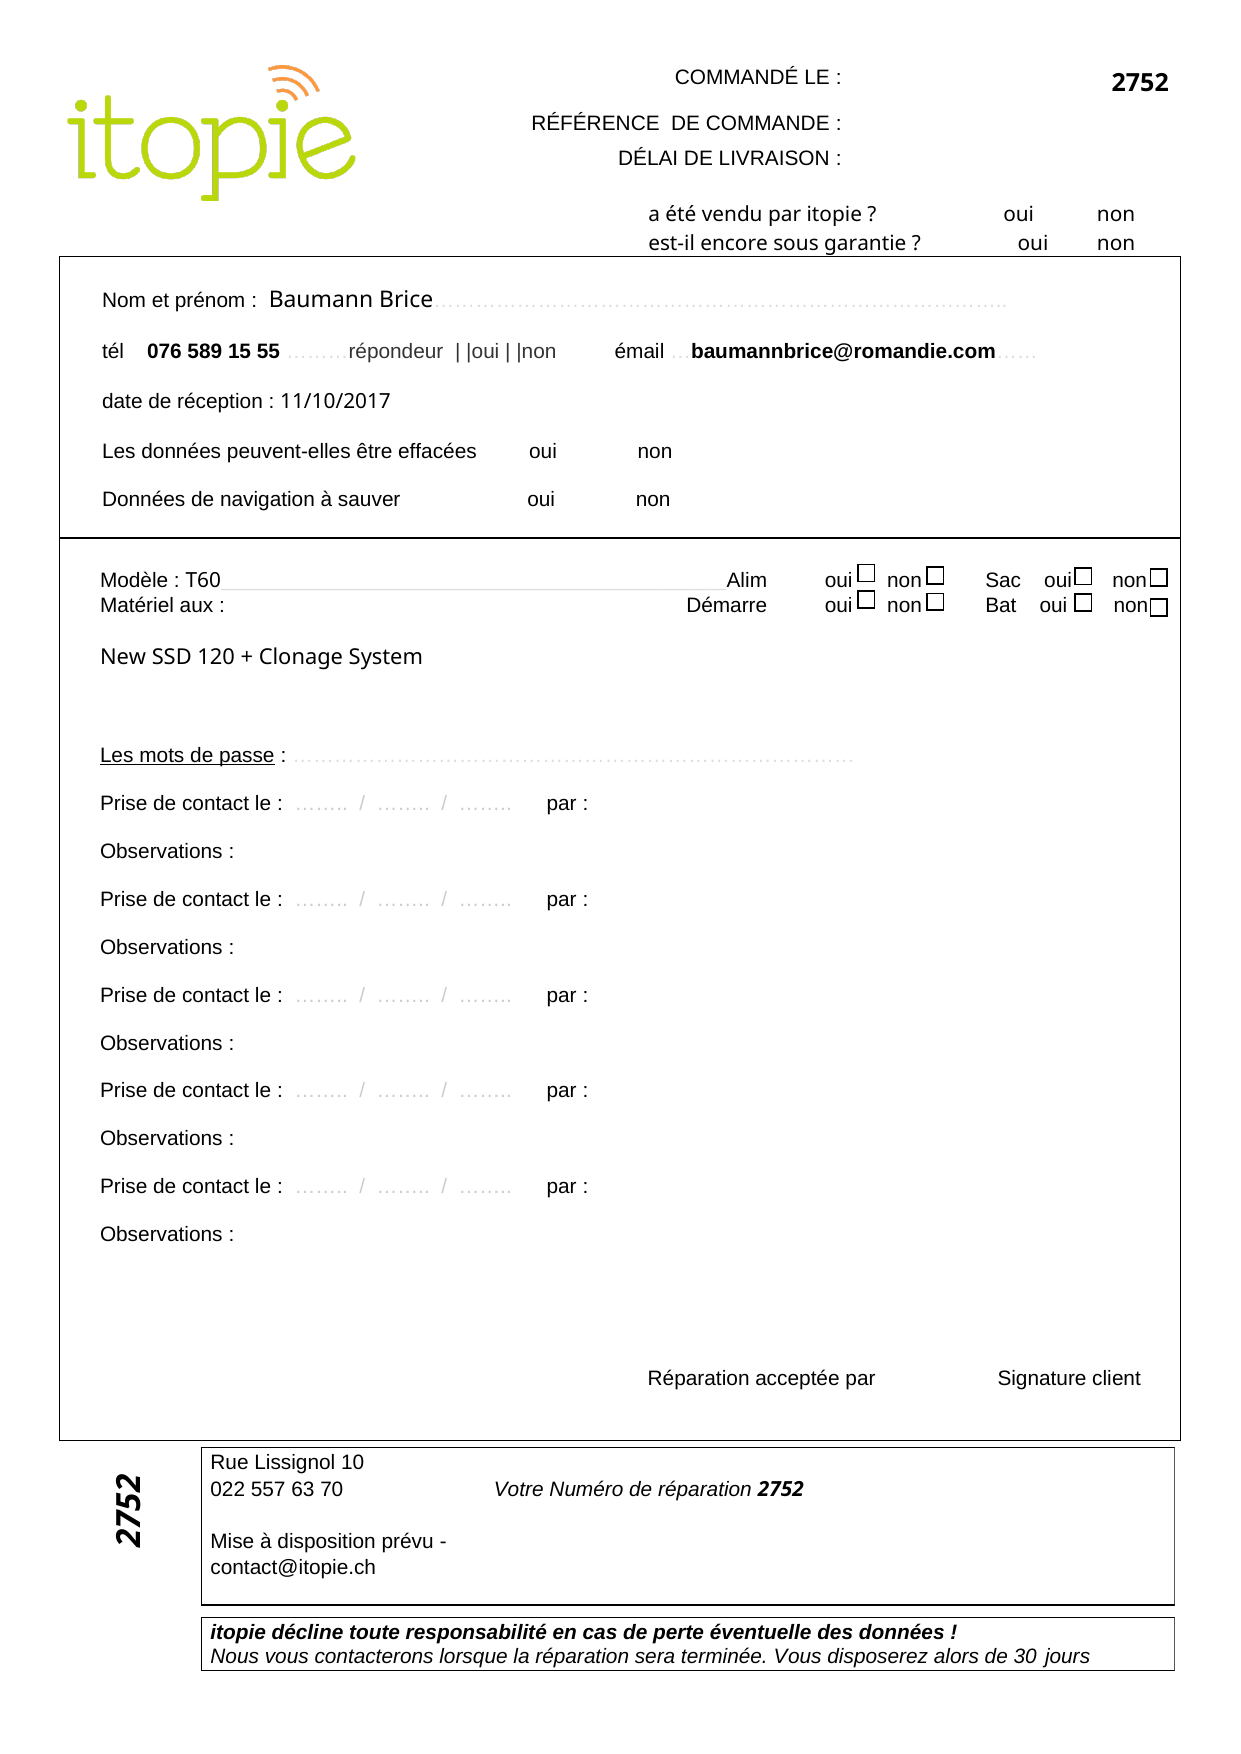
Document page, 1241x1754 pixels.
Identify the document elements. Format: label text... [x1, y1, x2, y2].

text Observations : [60, 1219, 1180, 1246]
text Modèle : T60 Alim oui non Sac oui non [948, 562, 1180, 590]
text est-il encore sous garantie ? oui non [59, 228, 1181, 256]
table_header 2752 [847, 59, 1180, 104]
text Prise de contact le : …….. / …….. / …….. par : [60, 1171, 1180, 1198]
text Prise de contact le : …….. / …….. / …….. par : [60, 788, 1180, 815]
text Prise de contact le : …….. / …….. / …….. par : [60, 883, 1180, 911]
text Réparation acceptée par Signature client [60, 1363, 1180, 1390]
table_cell RÉFÉRENCE DE COMMANDE : [490, 105, 847, 140]
text Prise de contact le : …….. / …….. / …….. par : [60, 1075, 1180, 1102]
text Observations : [60, 931, 1180, 958]
text Modèle : T60 Alim oui non Sac oui non [60, 562, 856, 590]
text Observations : [60, 1027, 1180, 1054]
table_header Rue Lissignol 10 022 557 63 70 Votre Numéro de réparation 2752 Mise à disposition prévu - contact@itopie.ch [195, 1441, 1180, 1611]
text Nom et prénom : Baumann Brice……………………………………………………………………….. [60, 280, 1180, 314]
text New SSD 120 + Clonage System [60, 638, 1180, 671]
text Matériel aux : Démarre oui non Bat oui non [60, 590, 1180, 617]
text Modèle : T60 Alim oui non Sac oui non [879, 562, 925, 590]
table_cell [847, 105, 1180, 140]
table_cell itopie décline toute responsabilité en cas de perte éventuelle des données ! Nous vous contacterons lorsque la réparation sera terminée. Vous disposerez alors de 30 jours [195, 1611, 1180, 1677]
text date de réception : 11/10/2017 [60, 383, 1180, 415]
text Observations : [60, 836, 1180, 863]
table_cell [847, 140, 1180, 175]
picture [67, 65, 356, 201]
table_header COMMANDÉ LE : [490, 59, 847, 104]
text Prise de contact le : …….. / …….. / …….. par : [60, 979, 1180, 1006]
text Les mots de passe : ……………………………………………………………………… [60, 740, 1180, 767]
table_header 2752 [59, 1441, 195, 1677]
text Données de navigation à sauver oui non [60, 484, 1180, 511]
text tél 076 589 15 55 ………répondeur | |oui | |non émail …baumannbrice@romandie.com…… [60, 335, 1180, 362]
text Les données peuvent-elles être effacées oui non [60, 436, 1180, 463]
text a été vendu par itopie ? oui non [59, 199, 1181, 228]
text Observations : [60, 1123, 1180, 1150]
table_cell DÉLAI DE LIVRAISON : [490, 140, 847, 175]
